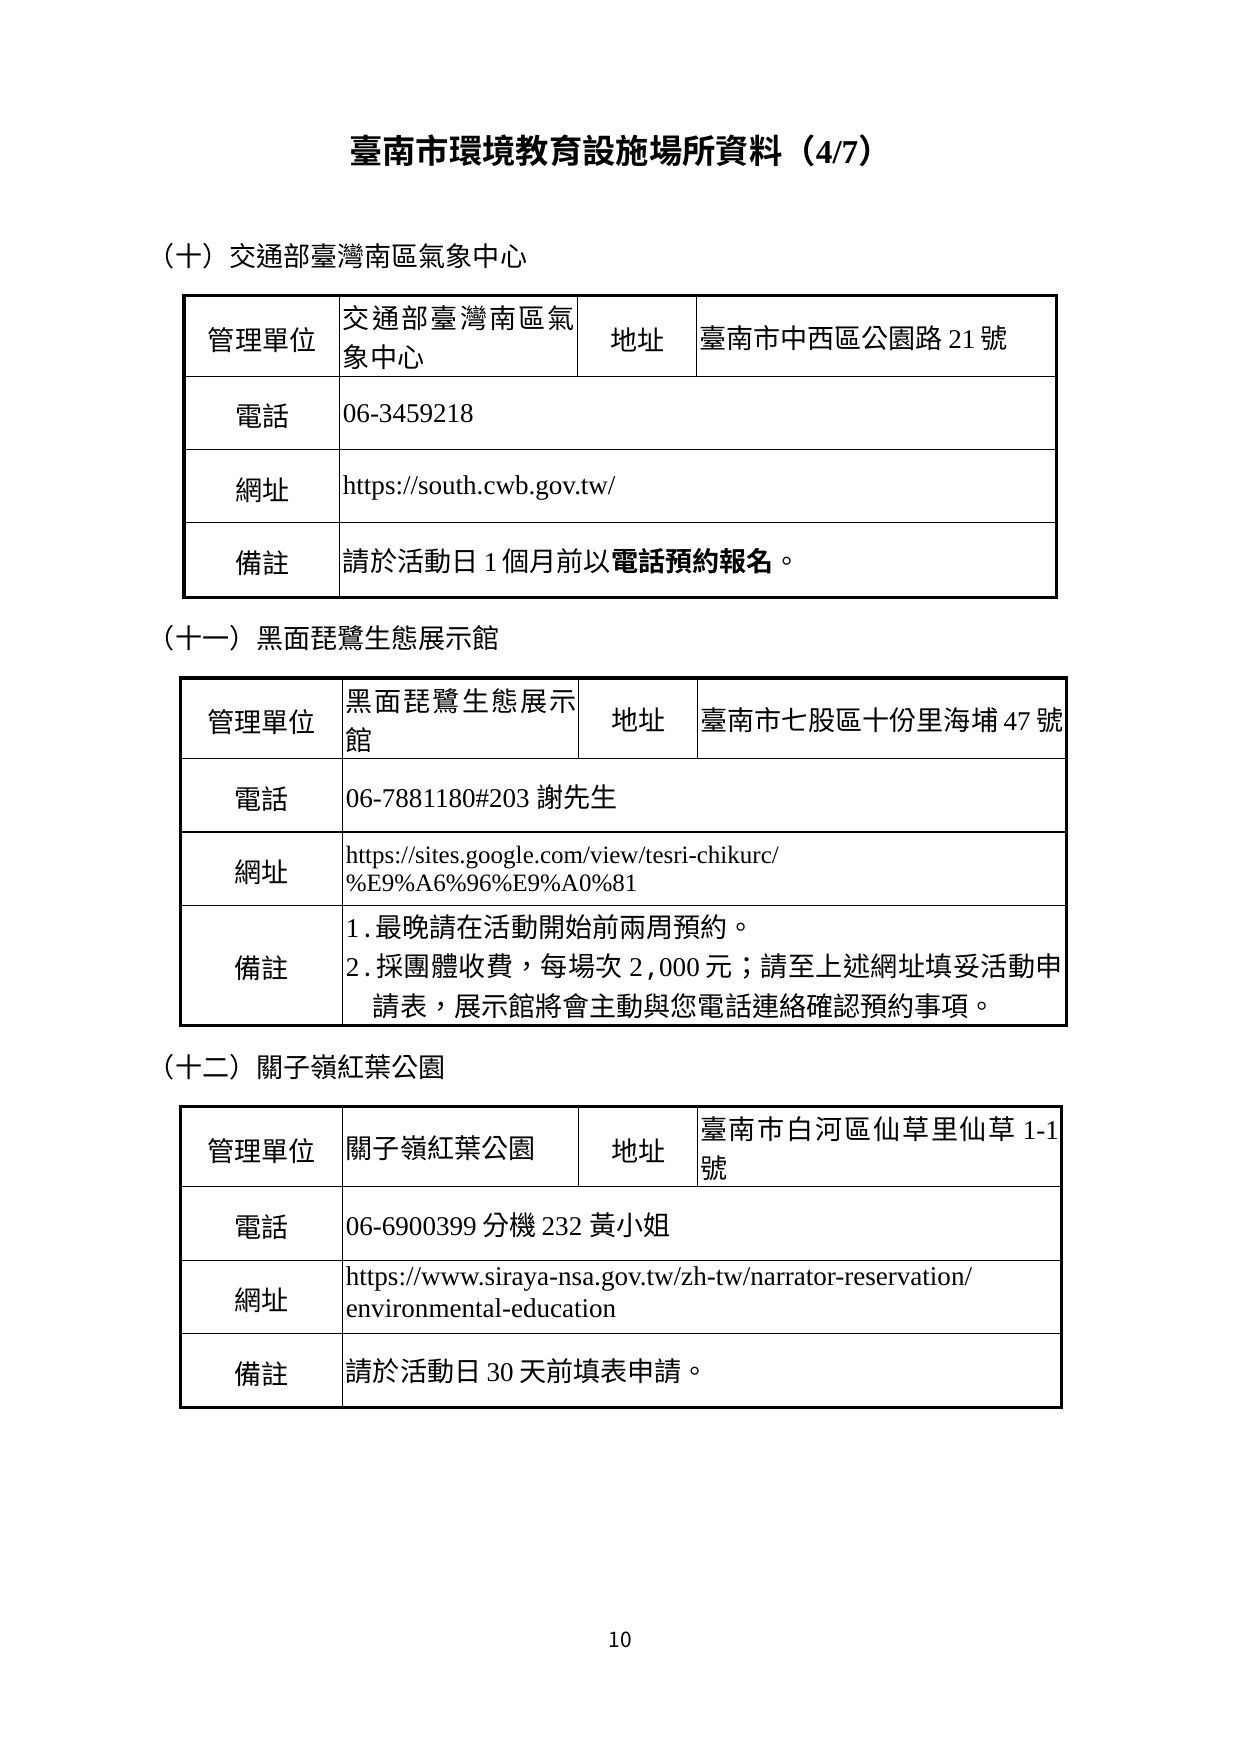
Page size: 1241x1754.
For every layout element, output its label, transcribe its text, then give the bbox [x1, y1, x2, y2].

table_cell 1.最晚請在活動開始前兩周預約。 2.採團體收費，每場次2,000元；請至上述網址填妥活動申請表，展示館將會主動與您電話連絡確認預約事項。 [343, 906, 1065, 1024]
text （十）交通部臺灣南區氣象中心 [148, 235, 1092, 274]
table_header 臺南市中西區公園路21號 [697, 297, 1055, 376]
table_cell 請於活動日30天前填表申請。 [343, 1334, 1060, 1406]
table_cell https://sites.google.com/view/tesri-chikurc/%E9%A6%96%E9%A0%81 [343, 833, 1065, 905]
table_cell 電話 [182, 1187, 342, 1259]
table_header 管理單位 [182, 680, 342, 758]
table_header 地址 [579, 1108, 697, 1186]
table_cell 電話 [182, 759, 342, 831]
table_cell 06-3459218 [340, 377, 1055, 449]
table_cell https://south.cwb.gov.tw/ [340, 450, 1055, 522]
table_header 交通部臺灣南區氣象中心 [340, 297, 577, 376]
table_cell 網址 [182, 1261, 342, 1333]
table_cell 網址 [186, 450, 339, 522]
table_header 臺南市七股區十份里海埔47號 [698, 680, 1065, 758]
table_header 黑面琵鷺生態展示館 [343, 680, 578, 758]
text （十一）黑面琵鷺生態展示館 [148, 617, 1092, 657]
table_cell 電話 [186, 377, 339, 449]
table_cell 備註 [182, 1334, 342, 1406]
table_header 管理單位 [186, 297, 339, 376]
table_header 地址 [578, 297, 696, 376]
table_header 關子嶺紅葉公園 [343, 1108, 578, 1186]
table_cell 06-6900399分機232 黃小姐 [343, 1187, 1060, 1259]
table_cell 請於活動日1個月前以電話預約報名。 [340, 523, 1055, 596]
table_cell 備註 [182, 906, 342, 1024]
table_header 臺南巿白河區仙草里仙草1-1號 [698, 1108, 1060, 1186]
text 臺南市環境教育設施場所資料（4/7） [148, 124, 1092, 173]
table_cell 06-7881180#203 謝先生 [343, 759, 1065, 831]
table_cell 備註 [186, 523, 339, 596]
table_cell https://www.siraya-nsa.gov.tw/zh-tw/narrator-reservation/environmental-education [343, 1261, 1060, 1333]
table_cell 網址 [182, 833, 342, 905]
table_header 地址 [579, 680, 697, 758]
table_header 管理單位 [182, 1108, 342, 1186]
text （十二）關子嶺紅葉公園 [148, 1046, 1092, 1085]
